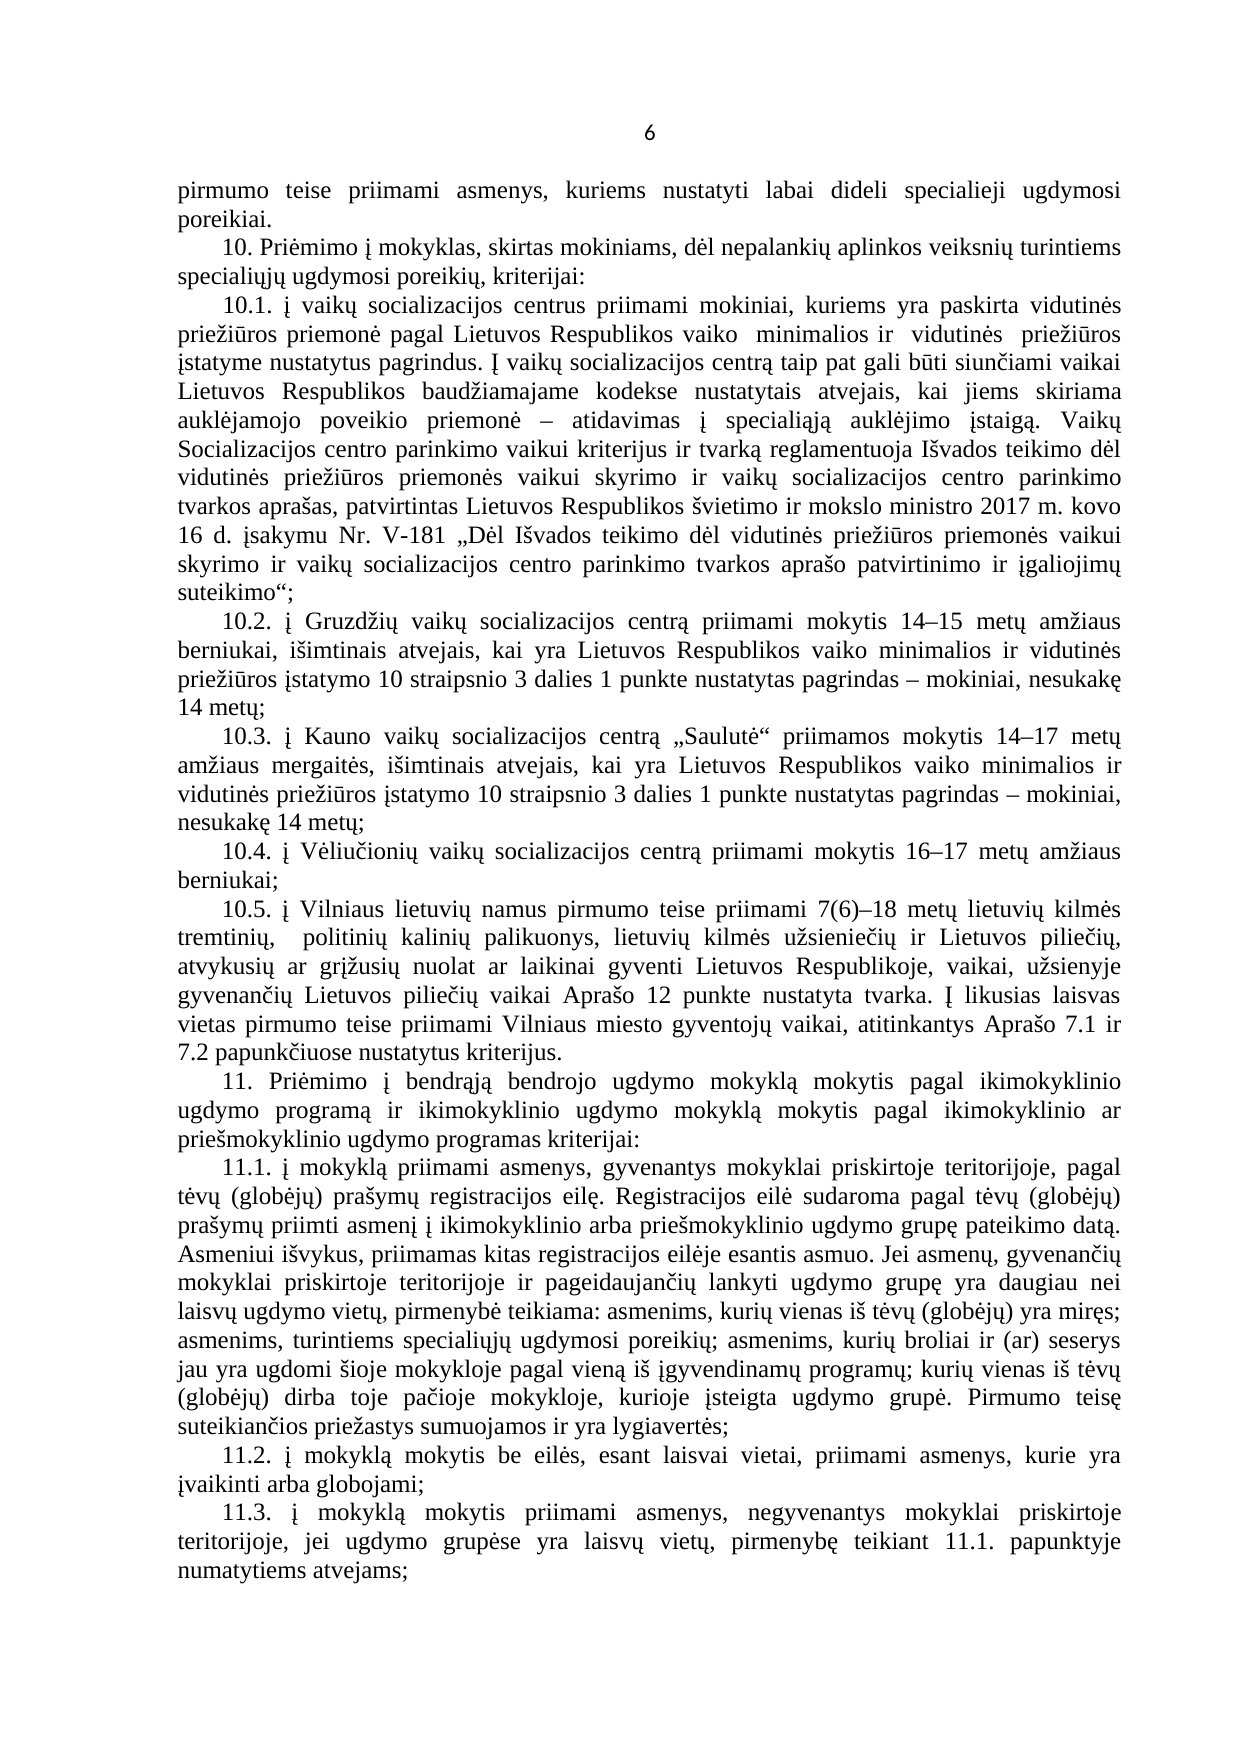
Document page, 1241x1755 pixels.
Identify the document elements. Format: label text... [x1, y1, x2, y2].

text 10.1. į vaikų socializacijos centrus priimami mokiniai, kuriems yra paskirta vidutinės priežiūros priemonė pagal Lietuvos Respublikos vaiko minimalios ir vidutinės priežiūros įstatyme nustatytus pagrindus. Į vaikų socializacijos centrą taip pat gali būti siunčiami vaikai Lietuvos Respublikos baudžiamajame kodekse nustatytais atvejais, kai jiems skiriama auklėjamojo poveikio priemonė – atidavimas į specialiąją auklėjimo įstaigą. Vaikų Socializacijos centro parinkimo vaikui kriterijus ir tvarką reglamentuoja Išvados teikimo dėl vidutinės priežiūros priemonės vaikui skyrimo ir vaikų socializacijos centro parinkimo tvarkos aprašas, patvirtintas Lietuvos Respublikos švietimo ir mokslo ministro 2017 m. kovo 16 d. įsakymu Nr. V-181 „Dėl Išvados teikimo dėl vidutinės priežiūros priemonės vaikui skyrimo ir vaikų socializacijos centro parinkimo tvarkos aprašo patvirtinimo ir įgaliojimų suteikimo“; [177, 290, 1122, 606]
text 10.4. į Vėliučionių vaikų socializacijos centrą priimami mokytis 16–17 metų amžiaus berniukai; [177, 836, 1122, 894]
text 10. Priėmimo į mokyklas, skirtas mokiniams, dėl nepalankių aplinkos veiksnių turintiems specialiųjų ugdymosi poreikių, kriterijai: [177, 232, 1122, 290]
text 11.3. į mokyklą mokytis priimami asmenys, negyvenantys mokyklai priskirtoje teritorijoje, jei ugdymo grupėse yra laisvų vietų, pirmenybę teikiant 11.1. papunktyje numatytiems atvejams; [177, 1497, 1122, 1584]
text 11. Priėmimo į bendrąją bendrojo ugdymo mokyklą mokytis pagal ikimokyklinio ugdymo programą ir ikimokyklinio ugdymo mokyklą mokytis pagal ikimokyklinio ar priešmokyklinio ugdymo programas kriterijai: [177, 1066, 1122, 1152]
text 11.2. į mokyklą mokytis be eilės, esant laisvai vietai, priimami asmenys, kurie yra įvaikinti arba globojami; [177, 1440, 1122, 1497]
text 10.3. į Kauno vaikų socializacijos centrą „Saulutė“ priimamos mokytis 14–17 metų amžiaus mergaitės, išimtinais atvejais, kai yra Lietuvos Respublikos vaiko minimalios ir vidutinės priežiūros įstatymo 10 straipsnio 3 dalies 1 punkte nustatytas pagrindas – mokiniai, nesukakę 14 metų; [177, 721, 1122, 836]
text 11.1. į mokyklą priimami asmenys, gyvenantys mokyklai priskirtoje teritorijoje, pagal tėvų (globėjų) prašymų registracijos eilę. Registracijos eilė sudaroma pagal tėvų (globėjų) prašymų priimti asmenį į ikimokyklinio arba priešmokyklinio ugdymo grupę pateikimo datą. Asmeniui išvykus, priimamas kitas registracijos eilėje esantis asmuo. Jei asmenų, gyvenančių mokyklai priskirtoje teritorijoje ir pageidaujančių lankyti ugdymo grupę yra daugiau nei laisvų ugdymo vietų, pirmenybė teikiama: asmenims, kurių vienas iš tėvų (globėjų) yra miręs; asmenims, turintiems specialiųjų ugdymosi poreikių; asmenims, kurių broliai ir (ar) seserys jau yra ugdomi šioje mokykloje pagal vieną iš įgyvendinamų programų; kurių vienas iš tėvų (globėjų) dirba toje pačioje mokykloje, kurioje įsteigta ugdymo grupė. Pirmumo teisę suteikiančios priežastys sumuojamos ir yra lygiavertės; [177, 1152, 1122, 1440]
text pirmumo teise priimami asmenys, kuriems nustatyti labai dideli specialieji ugdymosi poreikiai. [177, 175, 1122, 232]
text 10.5. į Vilniaus lietuvių namus pirmumo teise priimami 7(6)–18 metų lietuvių kilmės tremtinių, politinių kalinių palikuonys, lietuvių kilmės užsieniečių ir Lietuvos piliečių, atvykusių ar grįžusių nuolat ar laikinai gyventi Lietuvos Respublikoje, vaikai, užsienyje gyvenančių Lietuvos piliečių vaikai Aprašo 12 punkte nustatyta tvarka. Į likusias laisvas vietas pirmumo teise priimami Vilniaus miesto gyventojų vaikai, atitinkantys Aprašo 7.1 ir 7.2 papunkčiuose nustatytus kriterijus. [177, 894, 1122, 1066]
text 10.2. į Gruzdžių vaikų socializacijos centrą priimami mokytis 14–15 metų amžiaus berniukai, išimtinais atvejais, kai yra Lietuvos Respublikos vaiko minimalios ir vidutinės priežiūros įstatymo 10 straipsnio 3 dalies 1 punkte nustatytas pagrindas – mokiniai, nesukakę 14 metų; [177, 606, 1122, 721]
